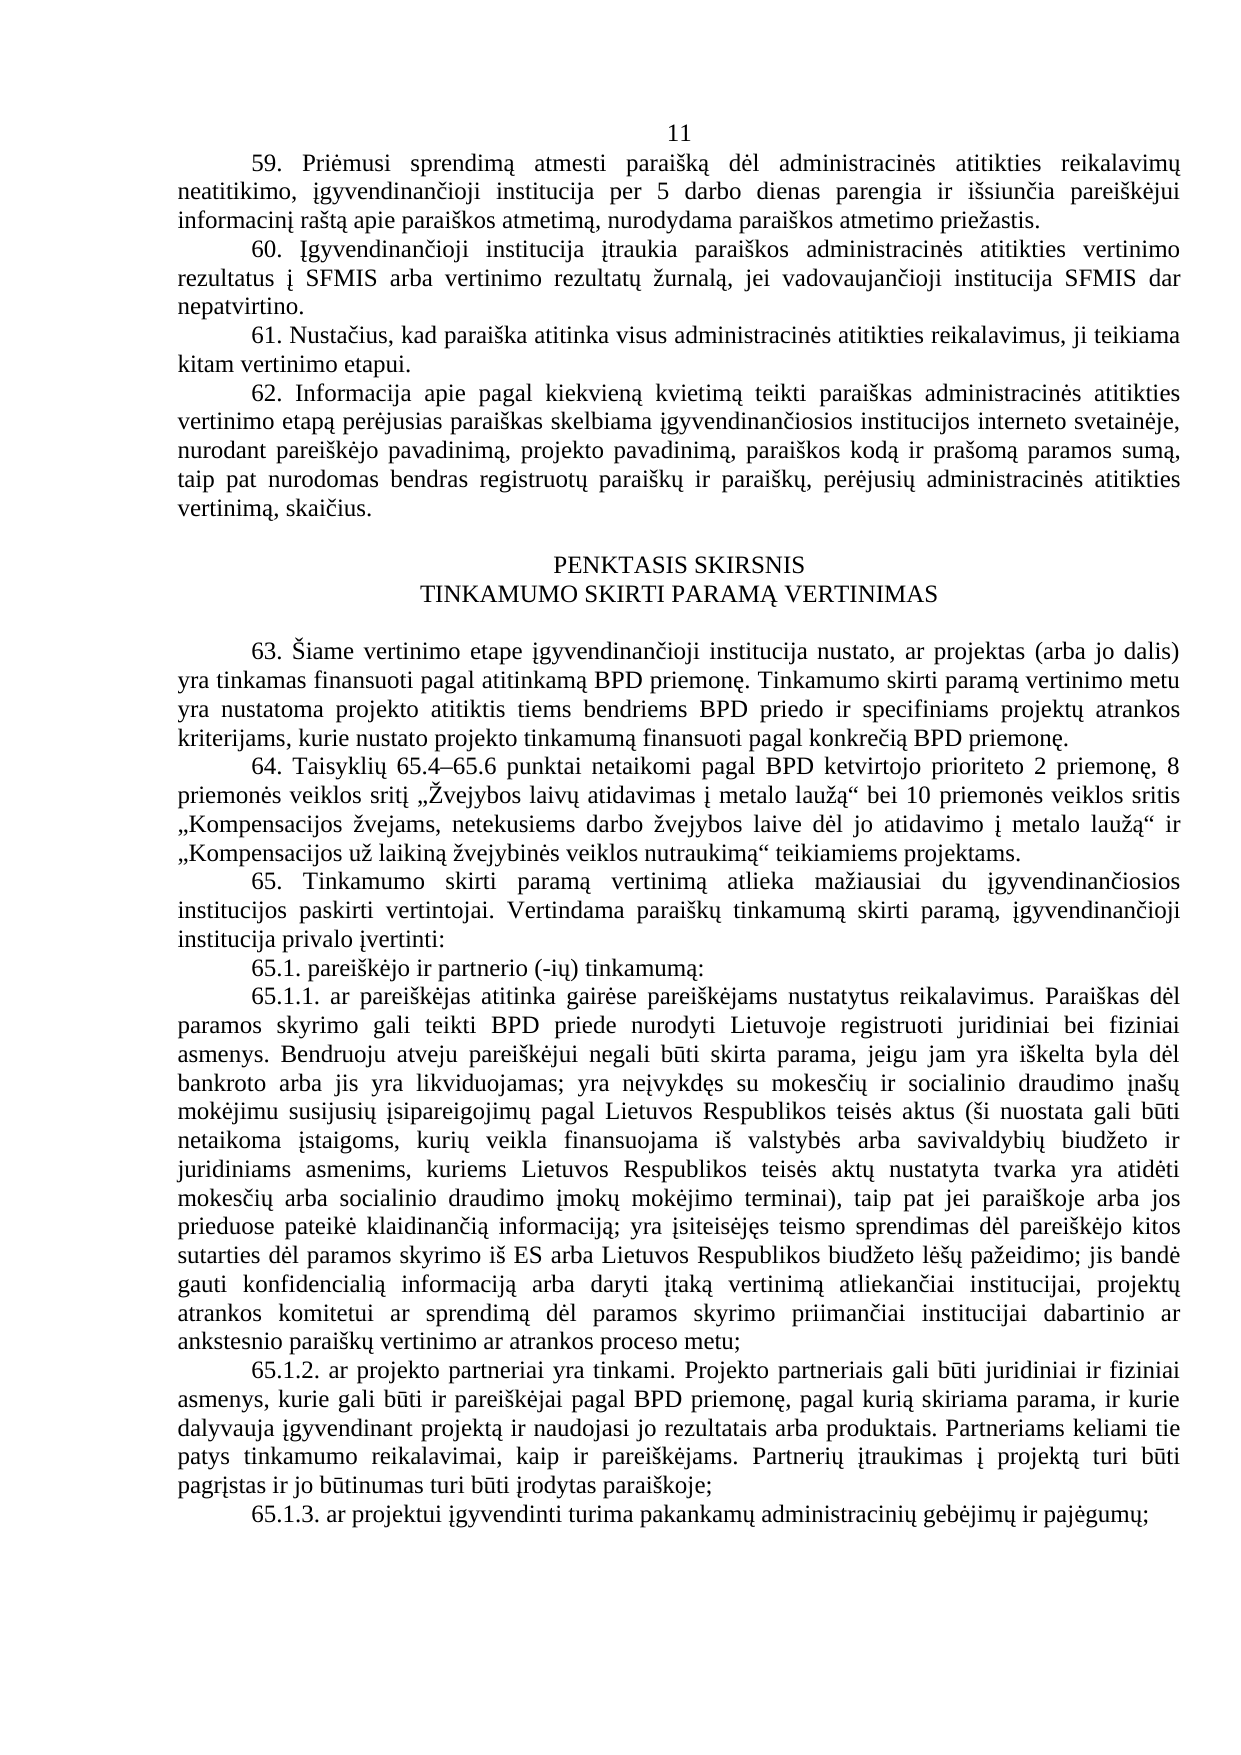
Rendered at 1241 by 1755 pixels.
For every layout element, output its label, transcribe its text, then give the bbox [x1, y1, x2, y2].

text 65.1. pareiškėjo ir partnerio (-ių) tinkamumą: [177, 953, 1181, 981]
text 63. Šiame vertinimo etape įgyvendinančioji institucija nustato, ar projektas (arba jo dalis) yra tinkamas finansuoti pagal atitinkamą BPD priemonę. Tinkamumo skirti paramą vertinimo metu yra nustatoma projekto atitiktis tiems bendriems BPD priedo ir specifiniams projektų atrankos kriterijams, kurie nustato projekto tinkamumą finansuoti pagal konkrečią BPD priemonę. [177, 636, 1181, 751]
text 65.1.1. ar pareiškėjas atitinka gairėse pareiškėjams nustatytus reikalavimus. Paraiškas dėl paramos skyrimo gali teikti BPD priede nurodyti Lietuvoje registruoti juridiniai bei fiziniai asmenys. Bendruoju atveju pareiškėjui negali būti skirta parama, jeigu jam yra iškelta byla dėl bankroto arba jis yra likviduojamas; yra neįvykdęs su mokesčių ir socialinio draudimo įnašų mokėjimu susijusių įsipareigojimų pagal Lietuvos Respublikos teisės aktus (ši nuostata gali būti netaikoma įstaigoms, kurių veikla finansuojama iš valstybės arba savivaldybių biudžeto ir juridiniams asmenims, kuriems Lietuvos Respublikos teisės aktų nustatyta tvarka yra atidėti mokesčių arba socialinio draudimo įmokų mokėjimo terminai), taip pat jei paraiškoje arba jos prieduose pateikė klaidinančią informaciją; yra įsiteisėjęs teismo sprendimas dėl pareiškėjo kitos sutarties dėl paramos skyrimo iš ES arba Lietuvos Respublikos biudžeto lėšų pažeidimo; jis bandė gauti konfidencialią informaciją arba daryti įtaką vertinimą atliekančiai institucijai, projektų atrankos komitetui ar sprendimą dėl paramos skyrimo priimančiai institucijai dabartinio ar ankstesnio paraiškų vertinimo ar atrankos proceso metu; [177, 981, 1181, 1355]
text TINKAMUMO SKIRTI PARAMĄ VERTINIMAS [177, 579, 1181, 608]
text 60. Įgyvendinančioji institucija įtraukia paraiškos administracinės atitikties vertinimo rezultatus į SFMIS arba vertinimo rezultatų žurnalą, jei vadovaujančioji institucija SFMIS dar nepatvirtino. [177, 234, 1181, 320]
text 65.1.2. ar projekto partneriai yra tinkami. Projekto partneriais gali būti juridiniai ir fiziniai asmenys, kurie gali būti ir pareiškėjai pagal BPD priemonę, pagal kurią skiriama parama, ir kurie dalyvauja įgyvendinant projektą ir naudojasi jo rezultatais arba produktais. Partneriams keliami tie patys tinkamumo reikalavimai, kaip ir pareiškėjams. Partnerių įtraukimas į projektą turi būti pagrįstas ir jo būtinumas turi būti įrodytas paraiškoje; [177, 1355, 1181, 1499]
text 59. Priėmusi sprendimą atmesti paraišką dėl administracinės atitikties reikalavimų neatitikimo, įgyvendinančioji institucija per 5 darbo dienas parengia ir išsiunčia pareiškėjui informacinį raštą apie paraiškos atmetimą, nurodydama paraiškos atmetimo priežastis. [177, 148, 1181, 234]
text 64. Taisyklių 65.4–65.6 punktai netaikomi pagal BPD ketvirtojo prioriteto 2 priemonę, 8 priemonės veiklos sritį „Žvejybos laivų atidavimas į metalo laužą“ bei 10 priemonės veiklos sritis „Kompensacijos žvejams, netekusiems darbo žvejybos laive dėl jo atidavimo į metalo laužą“ ir „Kompensacijos už laikiną žvejybinės veiklos nutraukimą“ teikiamiems projektams. [177, 751, 1181, 866]
text 61. Nustačius, kad paraiška atitinka visus administracinės atitikties reikalavimus, ji teikiama kitam vertinimo etapui. [177, 320, 1181, 378]
text 65.1.3. ar projektui įgyvendinti turima pakankamų administracinių gebėjimų ir pajėgumų; [177, 1499, 1181, 1528]
text 62. Informacija apie pagal kiekvieną kvietimą teikti paraiškas administracinės atitikties vertinimo etapą perėjusias paraiškas skelbiama įgyvendinančiosios institucijos interneto svetainėje, nurodant pareiškėjo pavadinimą, projekto pavadinimą, paraiškos kodą ir prašomą paramos sumą, taip pat nurodomas bendras registruotų paraiškų ir paraiškų, perėjusių administracinės atitikties vertinimą, skaičius. [177, 378, 1181, 521]
text 65. Tinkamumo skirti paramą vertinimą atlieka mažiausiai du įgyvendinančiosios institucijos paskirti vertintojai. Vertindama paraiškų tinkamumą skirti paramą, įgyvendinančioji institucija privalo įvertinti: [177, 866, 1181, 953]
text PENKTASIS SKIRSNIS [177, 550, 1181, 579]
